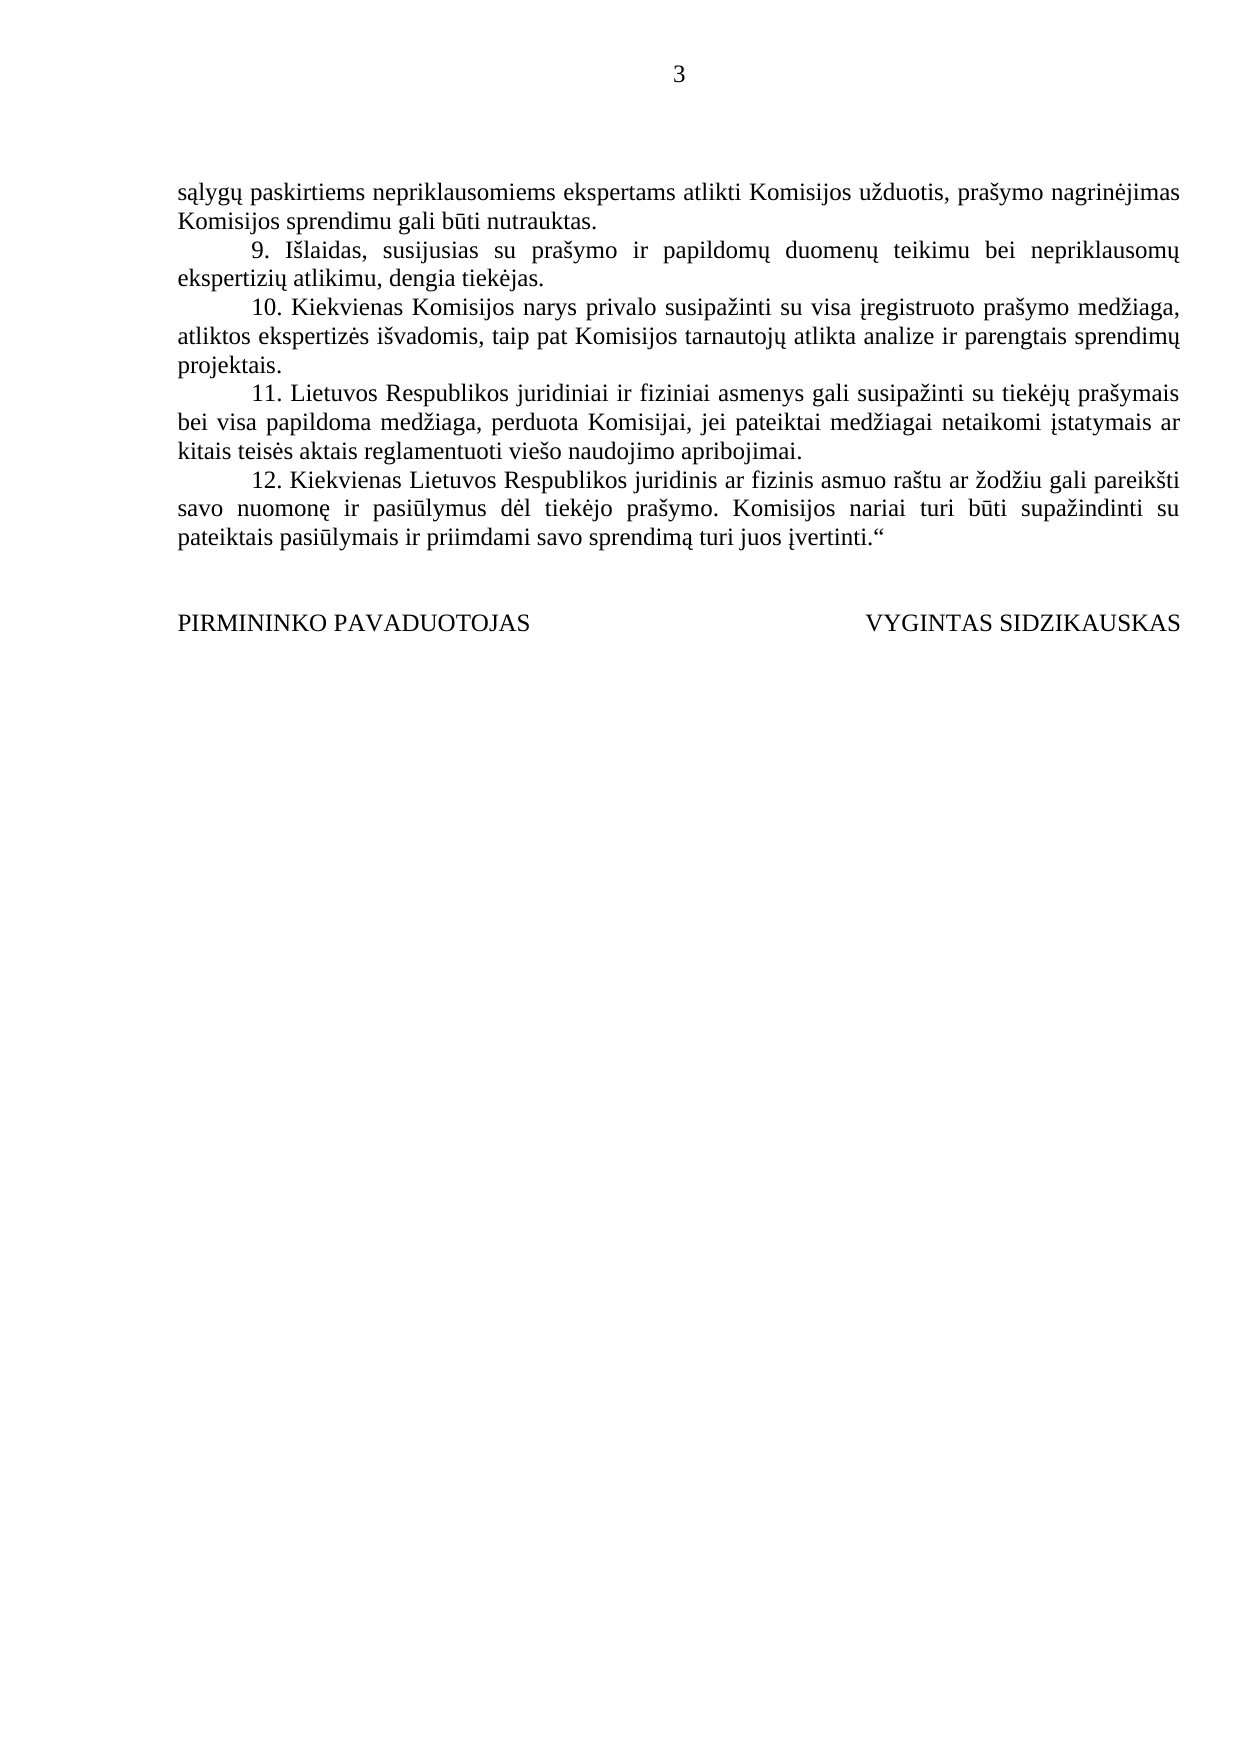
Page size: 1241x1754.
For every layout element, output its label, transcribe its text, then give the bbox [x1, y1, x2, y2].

text 11. Lietuvos Respublikos juridiniai ir fiziniai asmenys gali susipažinti su tiekėjų prašymais bei visa papildoma medžiaga, perduota Komisijai, jei pateiktai medžiagai netaikomi įstatymais ar kitais teisės aktais reglamentuoti viešo naudojimo apribojimai. [177, 378, 1181, 465]
text 10. Kiekvienas Komisijos narys privalo susipažinti su visa įregistruoto prašymo medžiaga, atliktos ekspertizės išvadomis, taip pat Komisijos tarnautojų atlikta analize ir parengtais sprendimų projektais. [177, 292, 1181, 378]
text 9. Išlaidas, susijusias su prašymo ir papildomų duomenų teikimu bei nepriklausomų ekspertizių atlikimu, dengia tiekėjas. [177, 235, 1181, 292]
text 12. Kiekvienas Lietuvos Respublikos juridinis ar fizinis asmuo raštu ar žodžiu gali pareikšti savo nuomonę ir pasiūlymus dėl tiekėjo prašymo. Komisijos nariai turi būti supažindinti su pateiktais pasiūlymais ir priimdami savo sprendimą turi juos įvertinti.“ [177, 465, 1181, 551]
text Pirmininko pavaduotojas Vygintas Sidzikauskas [177, 608, 1181, 637]
text sąlygų paskirtiems nepriklausomiems ekspertams atlikti Komisijos užduotis, prašymo nagrinėjimas Komisijos sprendimu gali būti nutrauktas. [177, 177, 1181, 235]
